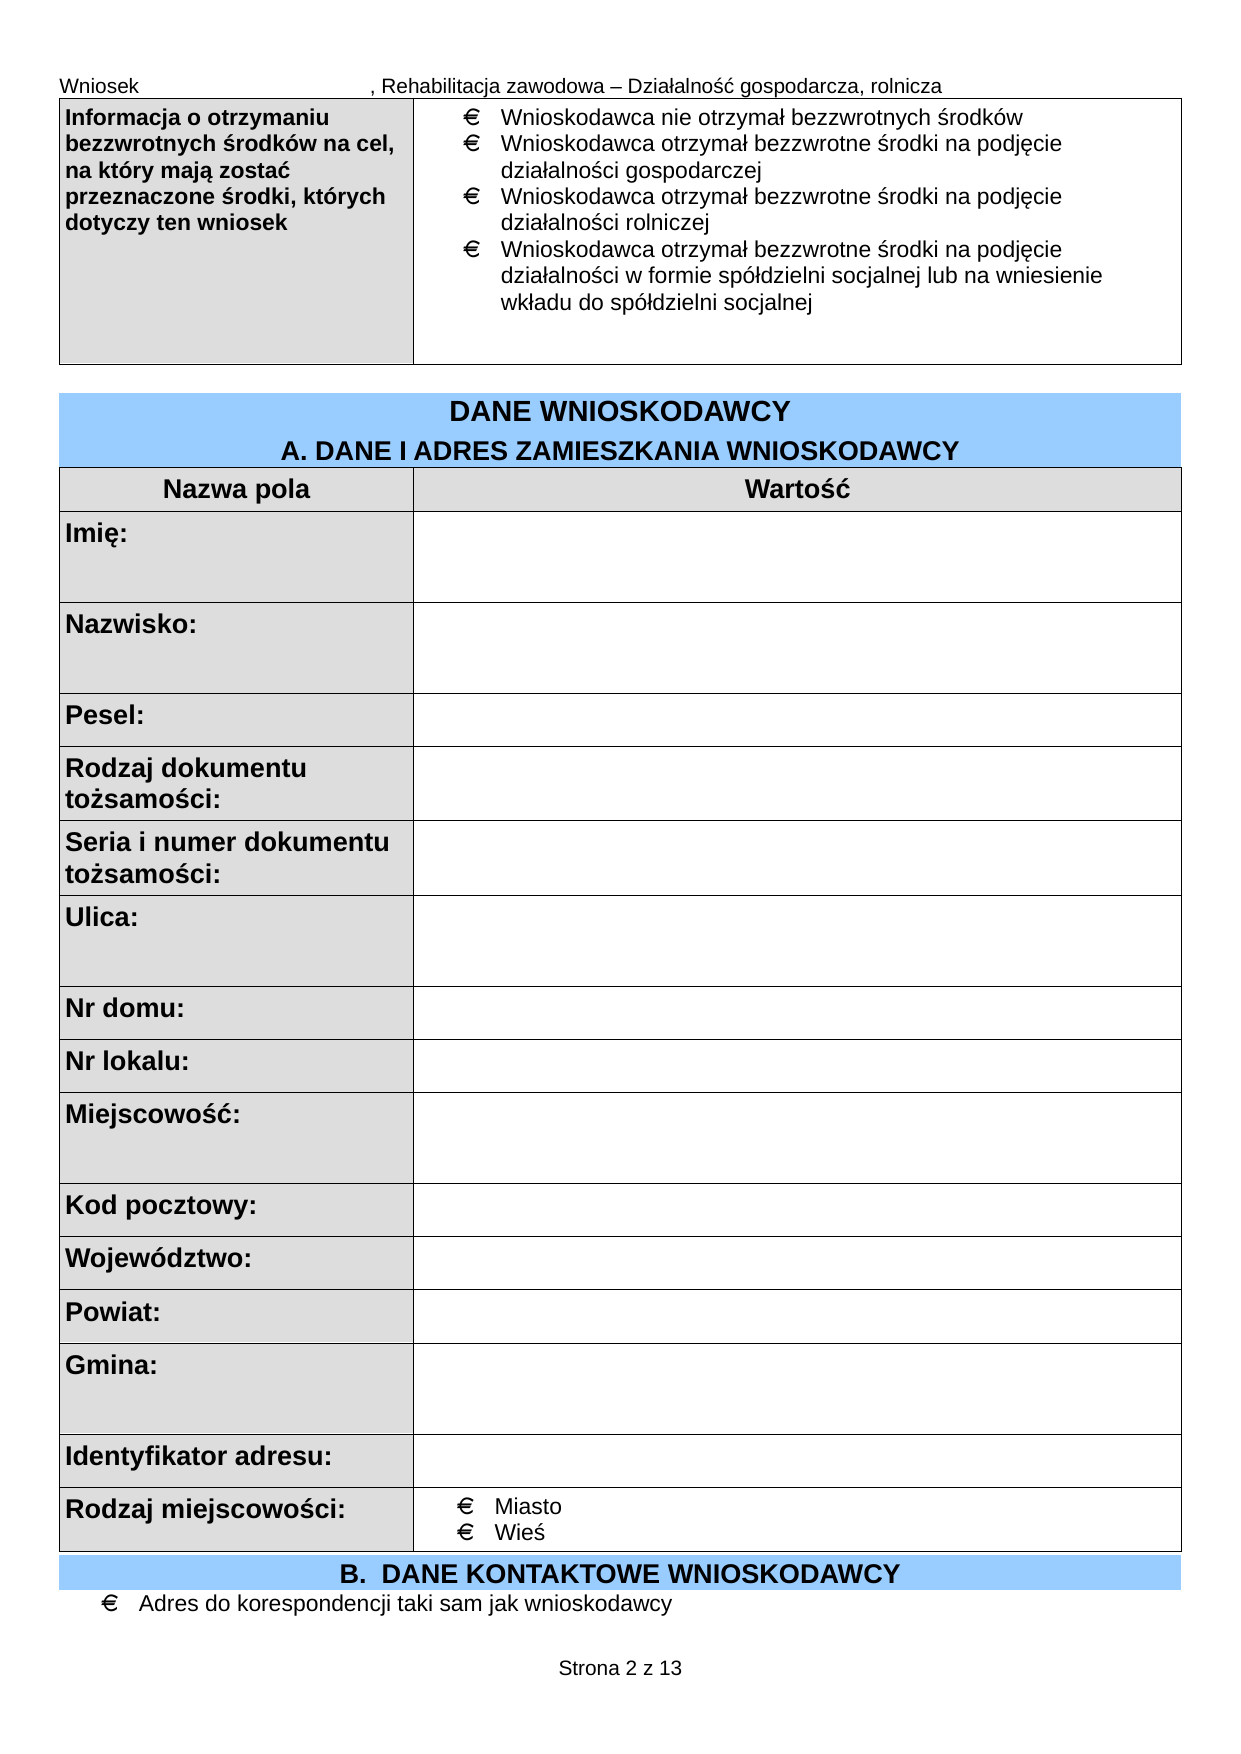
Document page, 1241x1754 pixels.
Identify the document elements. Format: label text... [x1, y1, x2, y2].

table_cell Pesel: [60, 694, 413, 746]
table_cell Seria i numer dokumentu tożsamości: [60, 821, 413, 895]
table_cell [414, 603, 1181, 693]
table_header Nazwa pola [60, 468, 413, 511]
table_cell [414, 1290, 1181, 1342]
table_cell Województwo: [60, 1237, 413, 1289]
table_cell [414, 512, 1181, 602]
subtitle A. DANE I ADRES ZAMIESZKANIA WNIOSKODAWCY [59, 432, 1181, 467]
table_cell [414, 1040, 1181, 1092]
subtitle B. DANE KONTAKTOWE WNIOSKODAWCY [59, 1555, 1181, 1590]
table_cell [414, 987, 1181, 1039]
table_cell Gmina: [60, 1344, 413, 1433]
table_cell Nr domu: [60, 987, 413, 1039]
table_cell Rodzaj dokumentu tożsamości: [60, 747, 413, 820]
table_cell [414, 821, 1181, 895]
table_cell Nazwisko: [60, 603, 413, 693]
table_cell Miasto Wieś [414, 1488, 1181, 1551]
table_cell Powiat: [60, 1290, 413, 1342]
table_cell [414, 1435, 1181, 1487]
table_cell Miejscowość: [60, 1093, 413, 1183]
table_cell [414, 694, 1181, 746]
table_cell Rodzaj miejscowości: [60, 1488, 413, 1551]
table_cell Ulica: [60, 896, 413, 986]
table_cell Imię: [60, 512, 413, 602]
subtitle DANE WNIOSKODAWCY [59, 393, 1181, 429]
table_cell Wnioskodawca nie otrzymał bezzwrotnych środków Wnioskodawca otrzymał bezzwrotne środki na podjęcie działalności gospodarczej Wnioskodawca otrzymał bezzwrotne środki na podjęcie działalności rolniczej Wnioskodawca otrzymał bezzwrotne środki na podjęcie działalności w formie spółdzielni socjalnej lub na wniesienie wkładu do spółdzielni socjalnej [414, 99, 1181, 363]
table_cell [414, 1093, 1181, 1183]
table_cell [414, 1184, 1181, 1236]
table_cell Informacja o otrzymaniu bezzwrotnych środków na cel, na który mają zostać przeznaczone środki, których dotyczy ten wniosek [60, 99, 413, 363]
table_header Wartość [414, 468, 1181, 511]
table_cell Nr lokalu: [60, 1040, 413, 1092]
table_cell [414, 747, 1181, 820]
table_cell Kod pocztowy: [60, 1184, 413, 1236]
list Adres do korespondencji taki sam jak wnioskodawcy [101, 1590, 1181, 1616]
table_cell [414, 896, 1181, 986]
table_cell [414, 1237, 1181, 1289]
table_cell [414, 1344, 1181, 1433]
table_cell Identyfikator adresu: [60, 1435, 413, 1487]
